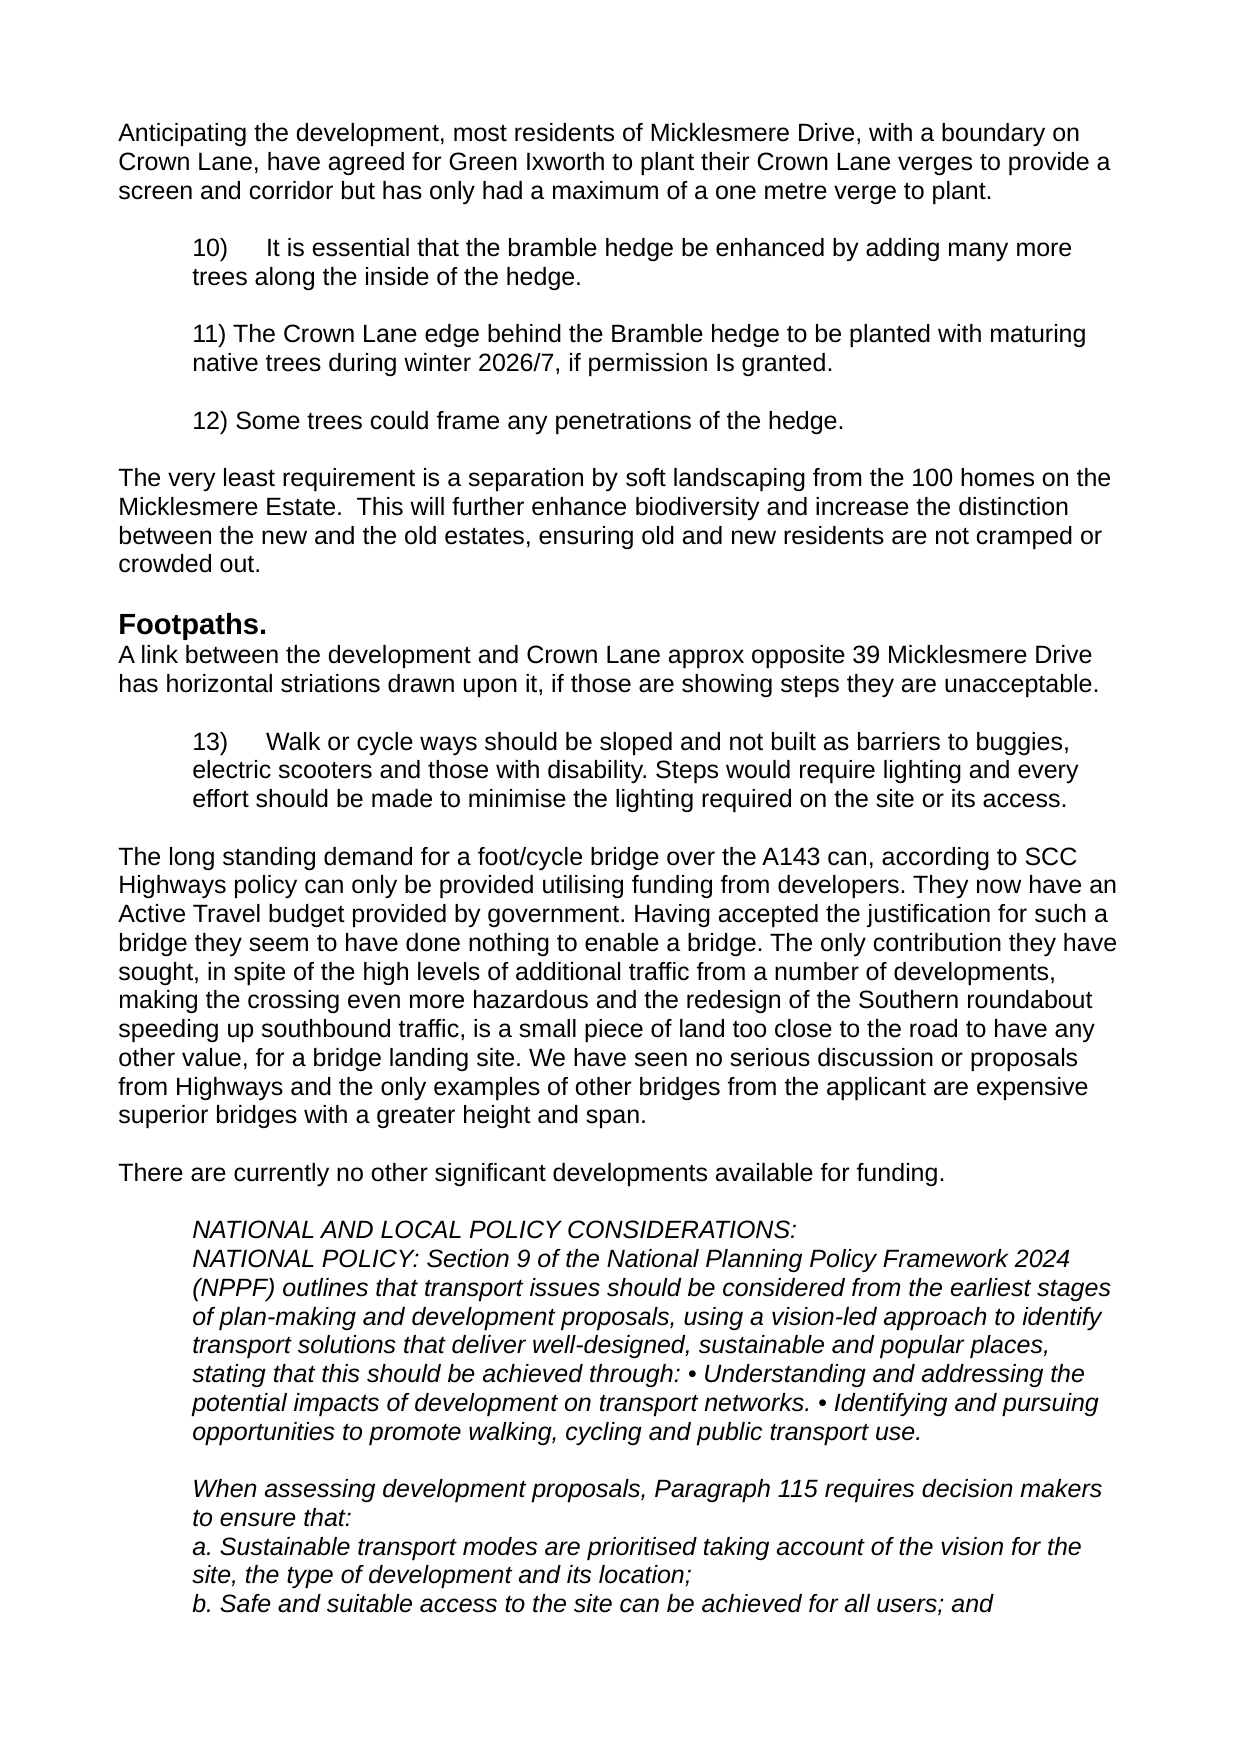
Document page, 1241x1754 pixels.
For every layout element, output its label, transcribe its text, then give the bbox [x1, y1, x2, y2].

text The very least requirement is a separation by soft landscaping from the 100 homes on the Micklesmere Estate. This will further enhance biodiversity and increase the distinction between the new and the old estates, ensuring old and new residents are not cramped or crowded out. [118, 463, 1122, 578]
text a. Sustainable transport modes are prioritised taking account of the vision for the site, the type of development and its location; [192, 1532, 1122, 1589]
text NATIONAL AND LOCAL POLICY CONSIDERATIONS: [192, 1215, 1122, 1244]
text A link between the development and Crown Lane approx opposite 39 Micklesmere Drive has horizontal striations drawn upon it, if those are showing steps they are unacceptable. [118, 640, 1122, 698]
text When assessing development proposals, Paragraph 115 requires decision makers to ensure that: [192, 1474, 1122, 1532]
text Anticipating the development, most residents of Micklesmere Drive, with a boundary on Crown Lane, have agreed for Green Ixworth to plant their Crown Lane verges to provide a screen and corridor but has only had a maximum of a one metre verge to plant. [118, 118, 1122, 204]
text There are currently no other significant developments available for funding. [118, 1158, 1122, 1187]
list Walk or cycle ways should be sloped and not built as barriers to buggies, electric scooters and those with disability. Steps would require lighting and every effort should be made to minimise the lighting required on the site or its access. [192, 727, 1122, 813]
text 11) The Crown Lane edge behind the Bramble hedge to be planted with maturing native trees during winter 2026/7, if permission Is granted. [192, 319, 1122, 377]
text Footpaths. [118, 607, 1122, 640]
text 12) Some trees could frame any penetrations of the hedge. [192, 406, 1122, 434]
text The long standing demand for a foot/cycle bridge over the A143 can, according to SCC Highways policy can only be provided utilising funding from developers. They now have an Active Travel budget provided by government. Having accepted the justification for such a bridge they seem to have done nothing to enable a bridge. The only contribution they have sought, in spite of the high levels of additional traffic from a number of developments, making the crossing even more hazardous and the redesign of the Southern roundabout speeding up southbound traffic, is a small piece of land too close to the road to have any other value, for a bridge landing site. We have seen no serious discussion or proposals from Highways and the only examples of other bridges from the applicant are expensive superior bridges with a greater height and span. [118, 842, 1122, 1129]
text NATIONAL POLICY: Section 9 of the National Planning Policy Framework 2024 (NPPF) outlines that transport issues should be considered from the earliest stages of plan-making and development proposals, using a vision-led approach to identify transport solutions that deliver well-designed, sustainable and popular places, stating that this should be achieved through: • Understanding and addressing the potential impacts of development on transport networks. • Identifying and pursuing opportunities to promote walking, cycling and public transport use. [192, 1244, 1122, 1445]
list It is essential that the bramble hedge be enhanced by adding many more trees along the inside of the hedge. [192, 233, 1122, 291]
text b. Safe and suitable access to the site can be achieved for all users; and [192, 1589, 1122, 1618]
